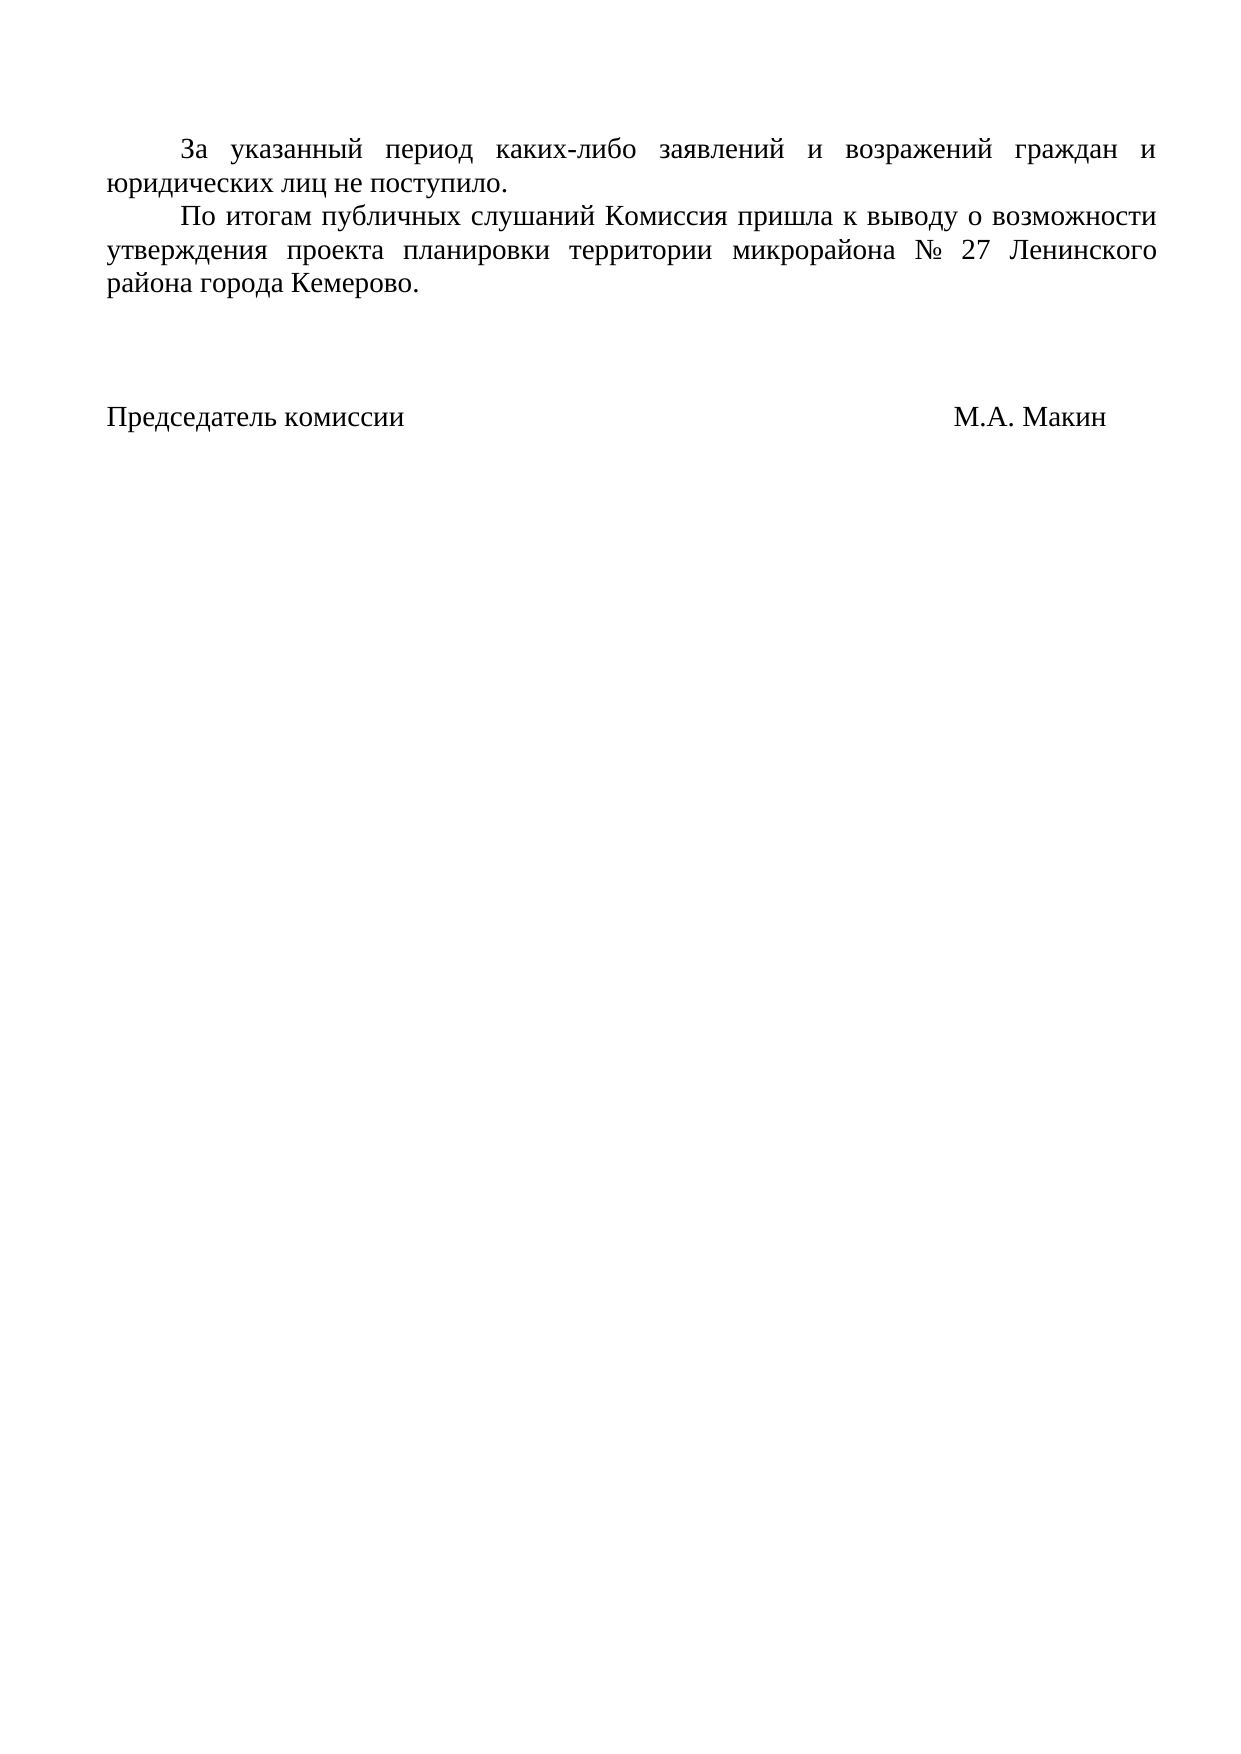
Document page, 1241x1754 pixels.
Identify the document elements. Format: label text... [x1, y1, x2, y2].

text За указанный период каких-либо заявлений и возражений граждан и юридических лиц не поступило. [106, 131, 1157, 198]
text По итогам публичных слушаний Комиссия пришла к выводу о возможности утверждения проекта планировки территории микрорайона № 27 Ленинского района города Кемерово. [106, 198, 1157, 299]
title Председатель комиссии М.А. Макин [106, 399, 1139, 433]
